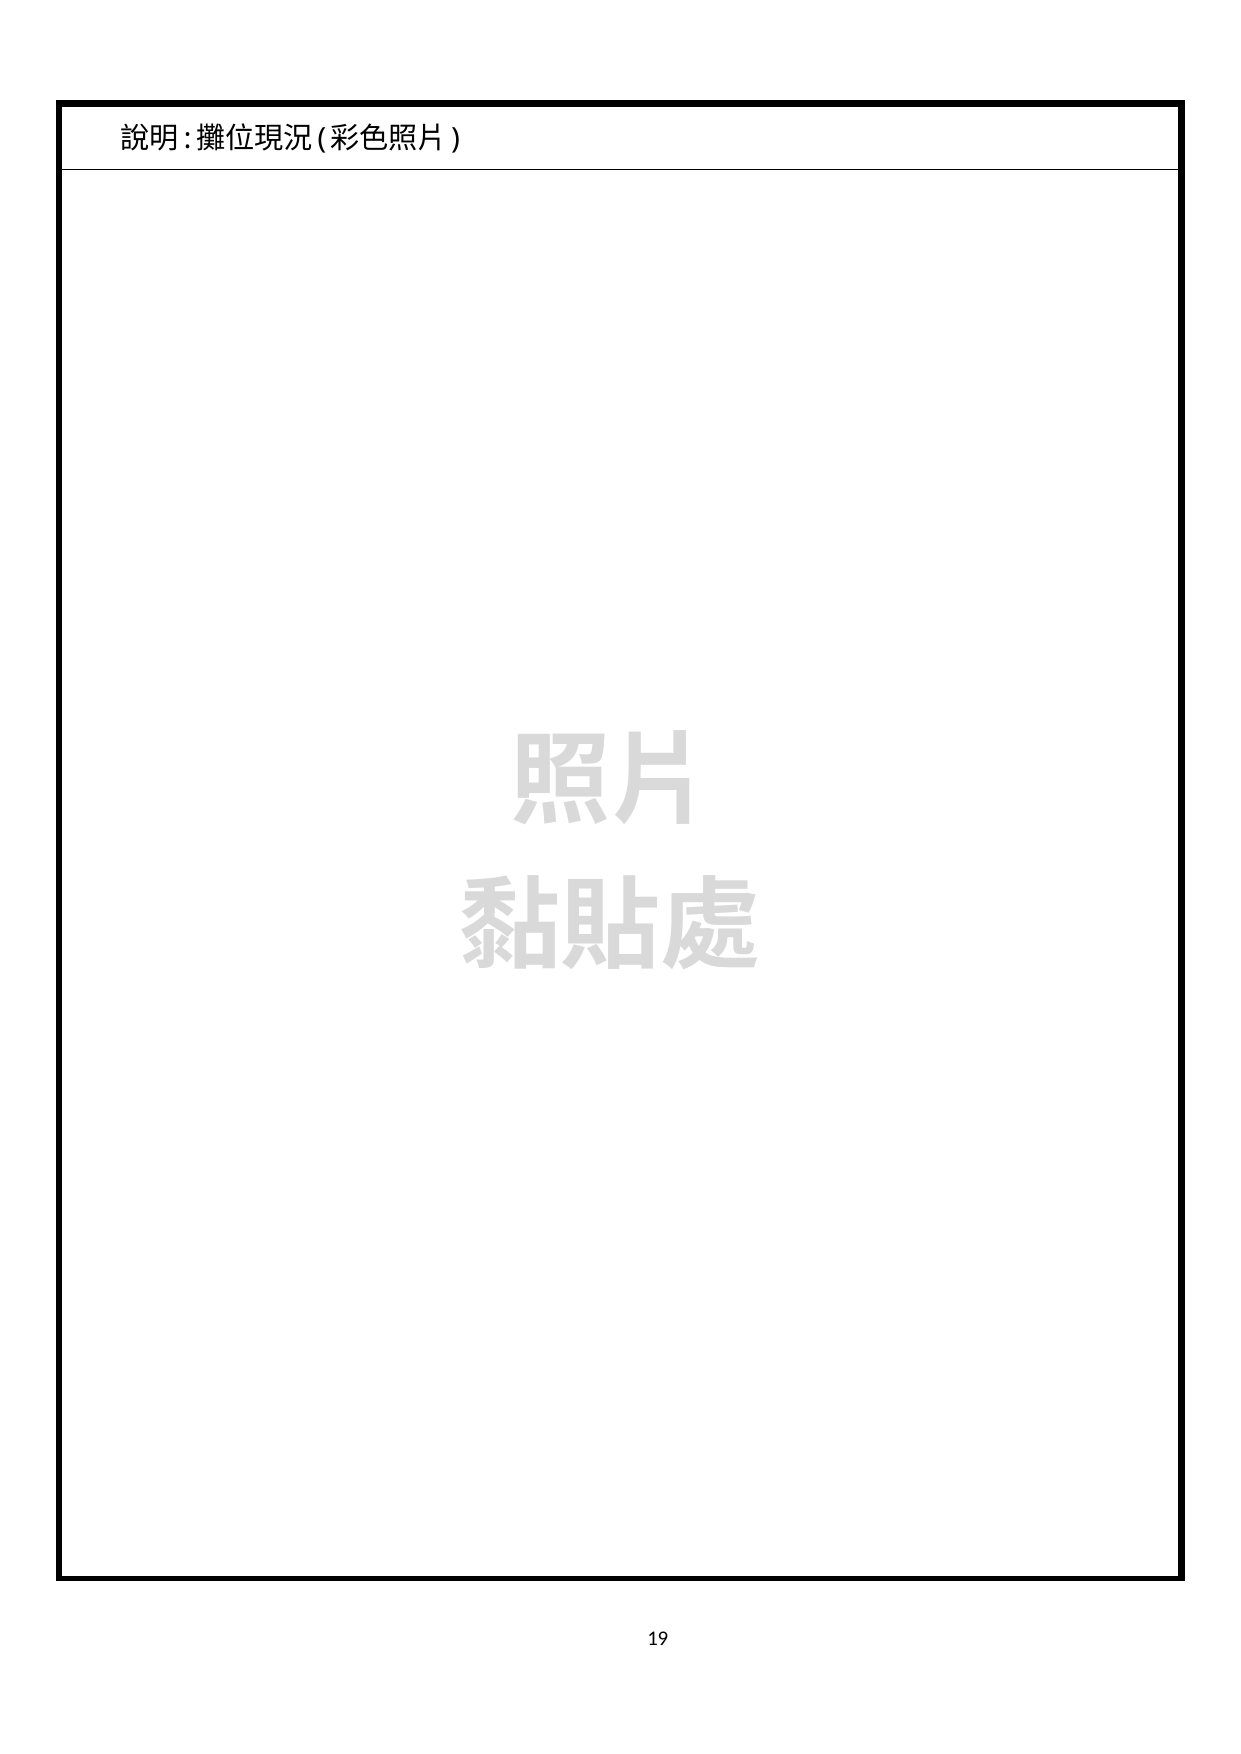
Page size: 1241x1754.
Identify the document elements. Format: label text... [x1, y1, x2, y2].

table_cell [62, 170, 1178, 1576]
table_header 說明:攤位現況(彩色照片) [62, 107, 1178, 169]
